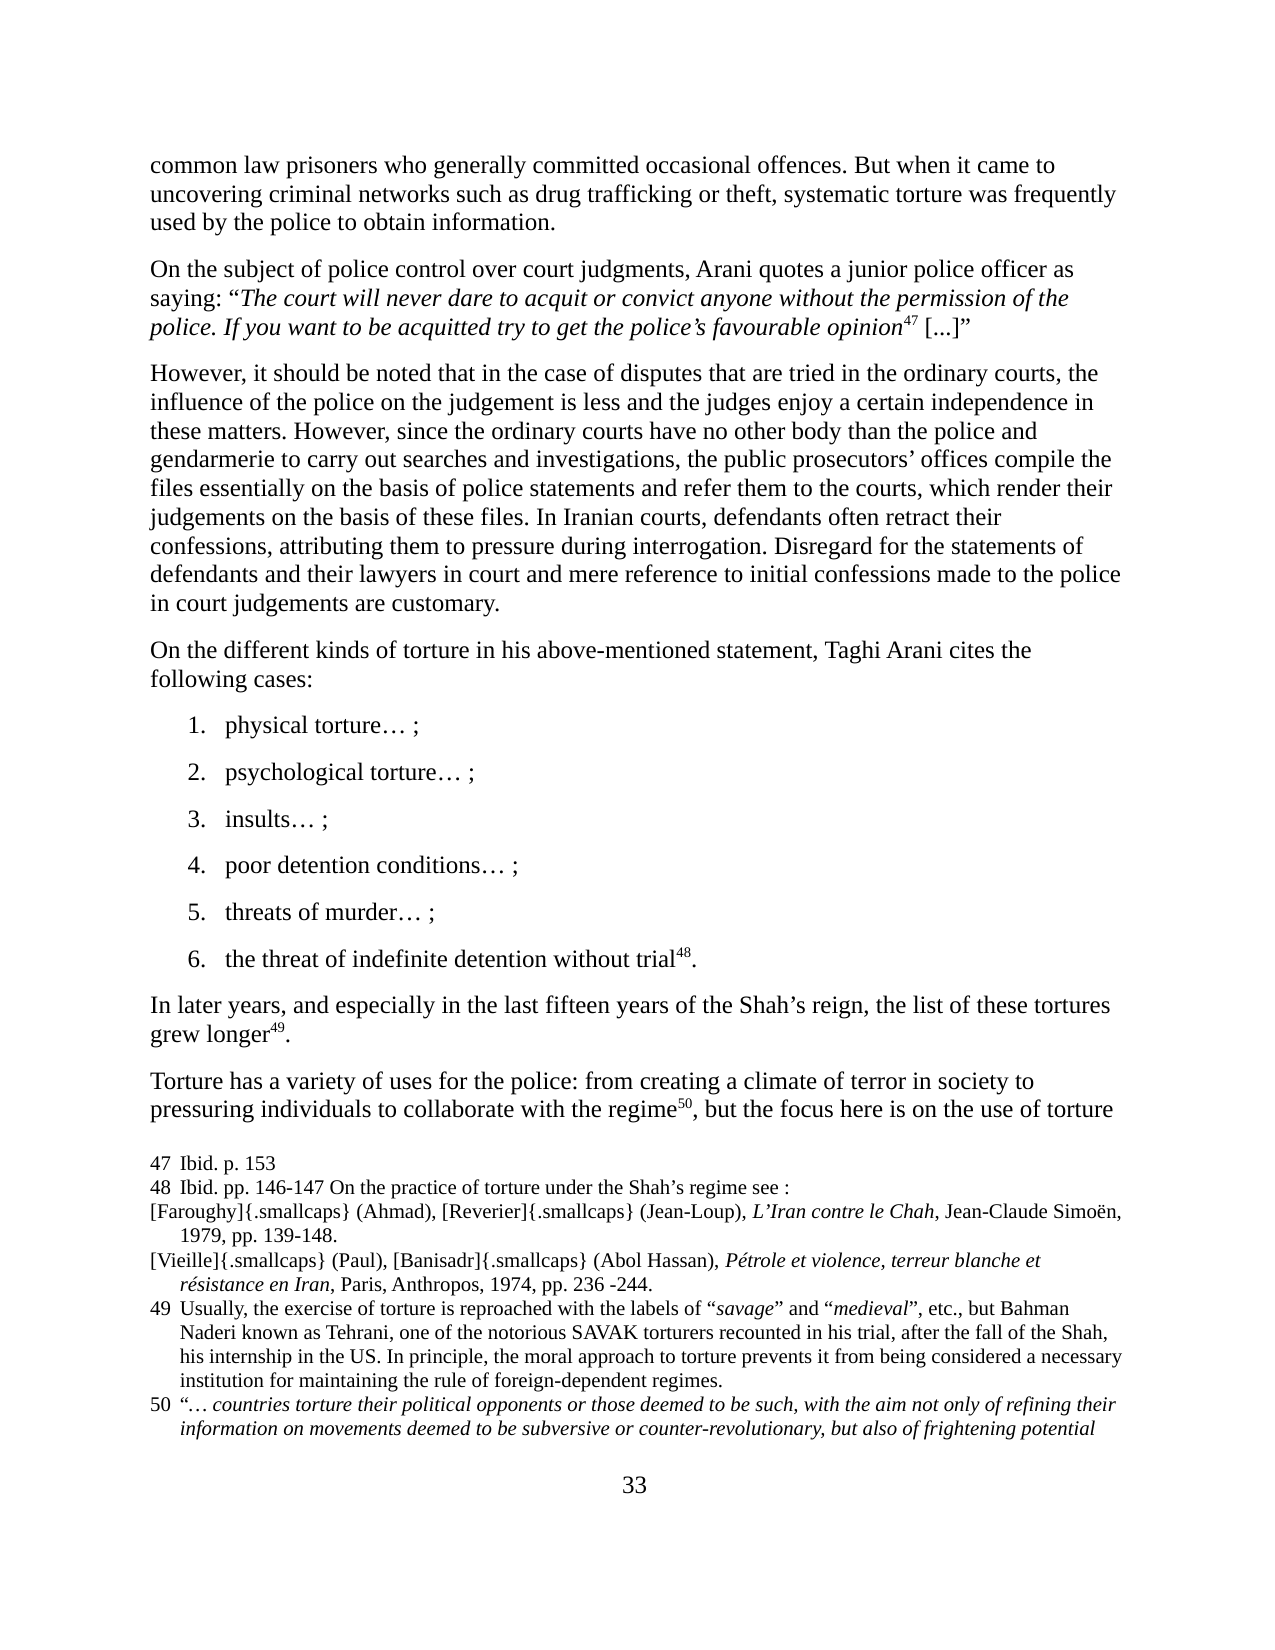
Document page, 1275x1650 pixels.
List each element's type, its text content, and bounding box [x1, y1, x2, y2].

list threats of murder… ; [187, 897, 1125, 926]
list poor detention conditions… ; [187, 850, 1125, 879]
text common law prisoners who generally committed occasional offences. But when it came to uncovering criminal networks such as drug trafficking or theft, systematic torture was frequently used by the police to obtain information. [150, 150, 1125, 236]
text In later years, and especially in the last fifteen years of the Shah’s reign, the list of these tortures grew longer. [150, 990, 1125, 1048]
list psychological torture… ; [187, 757, 1125, 786]
text Usually, the exercise of torture is reproached with the labels of “savage” and “medieval”, etc., but Bahman Naderi known as Tehrani, one of the notorious SAVAK torturers recounted in his trial, after the fall of the Shah, his internship in the US. In principle, the moral approach to torture prevents it from being considered a necessary institution for maintaining the rule of foreign-dependent regimes. [150, 1296, 1125, 1392]
list physical torture… ; [187, 710, 1125, 739]
text However, it should be noted that in the case of disputes that are tried in the ordinary courts, the influence of the police on the judgement is less and the judges enjoy a certain independence in these matters. However, since the ordinary courts have no other body than the police and gendarmerie to carry out searches and investigations, the public prosecutors’ offices compile the files essentially on the basis of police statements and refer them to the courts, which render their judgements on the basis of these files. In Iranian courts, defendants often retract their confessions, attributing them to pressure during interrogation. Disregard for the statements of defendants and their lawyers in court and mere reference to initial confessions made to the police in court judgements are customary. [150, 358, 1125, 617]
list insults… ; [187, 804, 1125, 832]
text Torture has a variety of uses for the police: from creating a climate of terror in society to pressuring individuals to collaborate with the regime, but the focus here is on the use of torture [150, 1066, 1125, 1123]
list [Faroughy]{.smallcaps} (Ahmad), [Reverier]{.smallcaps} (Jean-Loup), L’Iran contre le Chah, Jean-Claude Simoën, 1979, pp. 139-148. [150, 1199, 1125, 1247]
text On the subject of police control over court judgments, Arani quotes a junior police officer as saying: “The court will never dare to acquit or convict anyone without the permission of the police. If you want to be acquitted try to get the police’s favourable opinion [...]” [150, 254, 1125, 340]
list Ibid. pp. 146-147 On the practice of torture under the Shah’s regime see : [150, 1175, 1125, 1199]
list [Vieille]{.smallcaps} (Paul), [Banisadr]{.smallcaps} (Abol Hassan), Pétrole et violence, terreur blanche et résistance en Iran, Paris, Anthropos, 1974, pp. 236 -244. [150, 1247, 1125, 1296]
list the threat of indefinite detention without trial. [187, 944, 1125, 972]
text On the different kinds of torture in his above-mentioned statement, Taghi Arani cites the following cases: [150, 635, 1125, 692]
text Ibid. p. 153 [150, 1151, 1125, 1175]
text “… countries torture their political opponents or those deemed to be such, with the aim not only of refining their information on movements deemed to be subversive or counter-revolutionary, but also of frightening potential [150, 1392, 1125, 1440]
